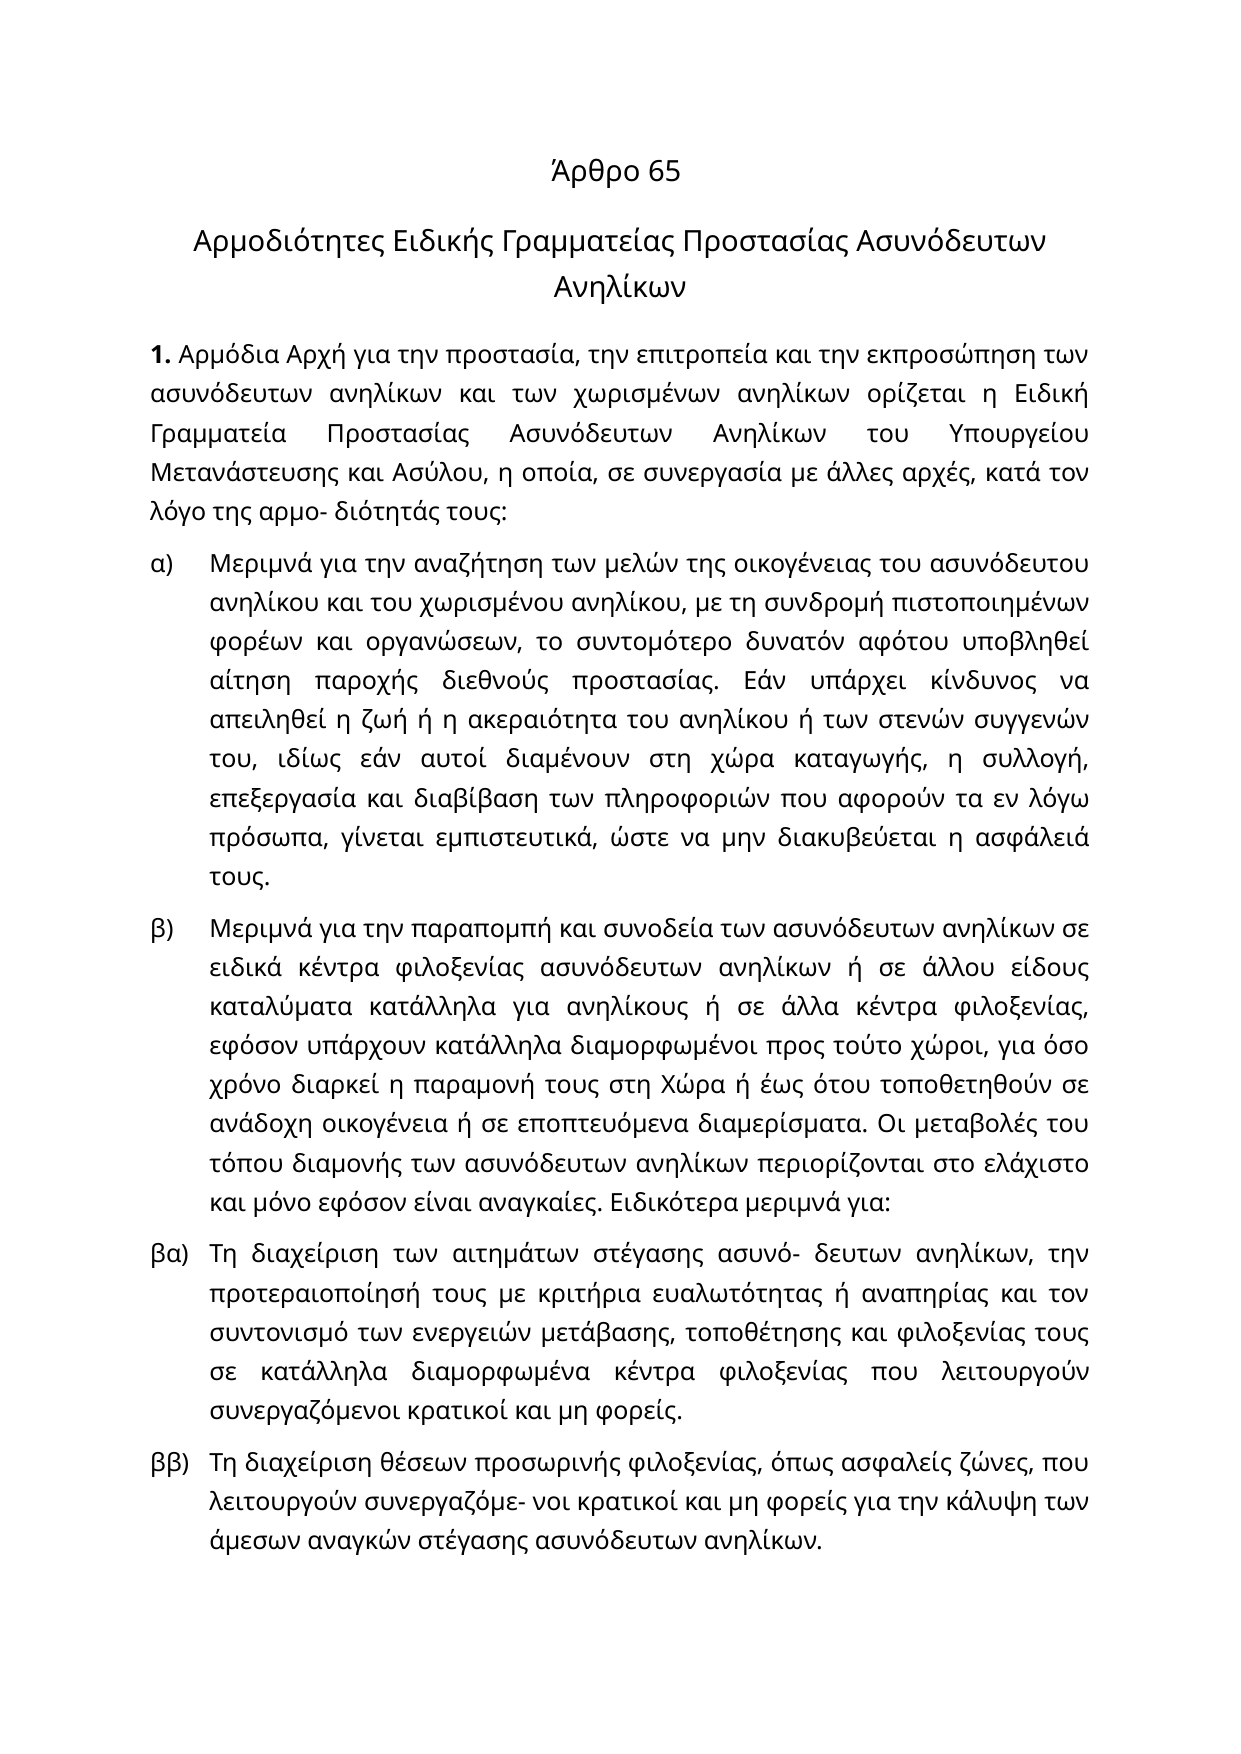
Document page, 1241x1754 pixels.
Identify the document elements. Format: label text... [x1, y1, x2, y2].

list β) Μεριμνά για την παραπομπή και συνοδεία των ασυνόδευτων ανηλίκων σε ειδικά κέντρα φιλοξενίας ασυνόδευτων ανηλίκων ή σε άλλου είδους καταλύματα κατάλληλα για ανηλίκους ή σε άλλα κέντρα φιλοξενίας, εφόσον υπάρχουν κατάλληλα διαμορφωμένοι προς τούτο χώροι, για όσο χρόνο διαρκεί η παραμονή τους στη Χώρα ή έως ότου τοποθετηθούν σε ανάδοχη οικογένεια ή σε εποπτευόμενα διαμερίσματα. Οι μεταβολές του τόπου διαμονής των ασυνόδευτων ανηλίκων περιορίζονται στο ελάχιστο και μόνο εφόσον είναι αναγκαίες. Ειδικότερα μεριμνά για: [150, 910, 1090, 1218]
subtitle Αρμοδιότητες Ειδικής Γραμματείας Προστασίας Ασυνόδευτων Ανηλίκων [150, 221, 1090, 306]
list ββ) Τη διαχείριση θέσεων προσωρινής φιλοξενίας, όπως ασφαλείς ζώνες, που λειτουργούν συνεργαζόμε- νοι κρατικοί και μη φορείς για την κάλυψη των άμεσων αναγκών στέγασης ασυνόδευτων ανηλίκων. [150, 1444, 1090, 1557]
list α) Μεριμνά για την αναζήτηση των μελών της οικογένειας του ασυνόδευτου ανηλίκου και του χωρισμένου ανηλίκου, με τη συνδρομή πιστοποιημένων φορέων και οργανώσεων, το συντομότερο δυνατόν αφότου υποβληθεί αίτηση παροχής διεθνούς προστασίας. Εάν υπάρχει κίνδυνος να απειληθεί η ζωή ή η ακεραιότητα του ανηλίκου ή των στενών συγγενών του, ιδίως εάν αυτοί διαμένουν στη χώρα καταγωγής, η συλλογή, επεξεργασία και διαβίβαση των πληροφοριών που αφορούν τα εν λόγω πρόσωπα, γίνεται εμπιστευτικά, ώστε να μην διακυβεύεται η ασφάλειά τους. [150, 545, 1090, 893]
subtitle Άρθρο 65 [150, 150, 1090, 190]
text 1. Αρμόδια Αρχή για την προστασία, την επιτροπεία και την εκπροσώπηση των ασυνόδευτων ανηλίκων και των χωρισμένων ανηλίκων ορίζεται η Ειδική Γραμματεία Προστασίας Ασυνόδευτων Ανηλίκων του Υπουργείου Μετανάστευσης και Ασύλου, η οποία, σε συνεργασία με άλλες αρχές, κατά τον λόγο της αρμο- διότητάς τους: [150, 337, 1090, 528]
list βα) Τη διαχείριση των αιτημάτων στέγασης ασυνό- δευτων ανηλίκων, την προτεραιοποίησή τους με κριτήρια ευαλωτότητας ή αναπηρίας και τον συντονισμό των ενεργειών μετάβασης, τοποθέτησης και φιλοξενίας τους σε κατάλληλα διαμορφωμένα κέντρα φιλοξενίας που λειτουργούν συνεργαζόμενοι κρατικοί και μη φορείς. [150, 1236, 1090, 1427]
